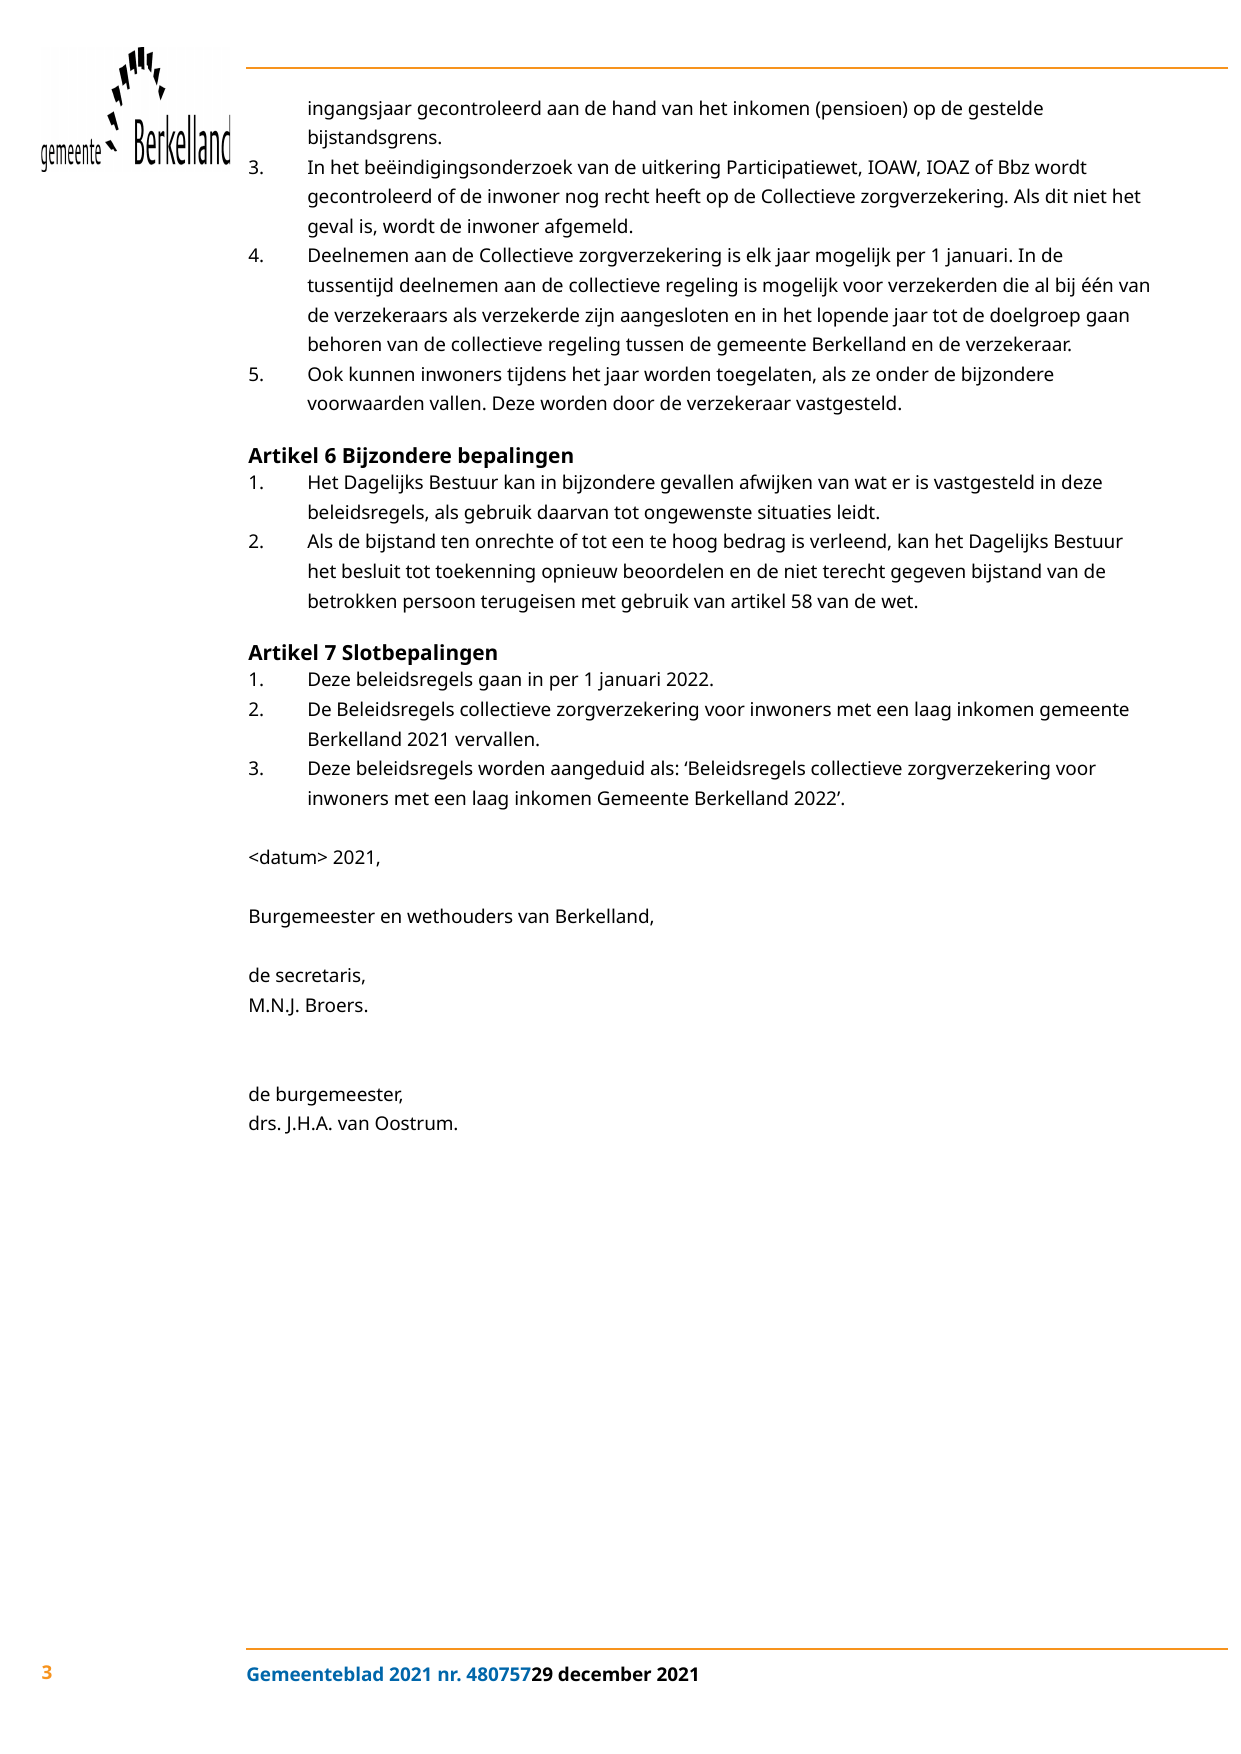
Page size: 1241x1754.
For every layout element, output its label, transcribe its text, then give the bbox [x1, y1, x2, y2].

list Het Dagelijks Bestuur kan in bijzondere gevallen afwijken van wat er is vastgesteld in deze beleidsregels, als gebruik daarvan tot ongewenste situaties leidt. [248, 469, 1152, 525]
text Burgemeester en wethouders van Berkelland, [248, 903, 1152, 929]
list Deze beleidsregels gaan in per 1 januari 2022. [248, 667, 1152, 692]
list In het beëindigingsonderzoek van de uitkering Participatiewet, IOAW, IOAZ of Bbz wordt gecontroleerd of de inwoner nog recht heeft op de Collectieve zorgverzekering. Als dit niet het geval is, wordt de inwoner afgemeld. [248, 154, 1152, 239]
list Deze beleidsregels worden aangeduid als: ‘Beleidsregels collectieve zorgverzekering voor inwoners met een laag inkomen Gemeente Berkelland 2022’. [248, 755, 1152, 811]
list Ook kunnen inwoners tijdens het jaar worden toegelaten, als ze onder de bijzondere voorwaarden vallen. Deze worden door de verzekeraar vastgesteld. [248, 361, 1152, 416]
picture [41, 47, 231, 172]
text drs. J.H.A. van Oostrum. [248, 1110, 1152, 1136]
list Als de bijstand ten onrechte of tot een te hoog bedrag is verleend, kan het Dagelijks Bestuur het besluit tot toekenning opnieuw beoordelen en de niet terecht gegeven bijstand van de betrokken persoon terugeisen met gebruik van artikel 58 van de wet. [248, 529, 1152, 613]
list De Beleidsregels collectieve zorgverzekering voor inwoners met een laag inkomen gemeente Berkelland 2021 vervallen. [248, 696, 1152, 752]
list ingangsjaar gecontroleerd aan de hand van het inkomen (pensioen) op de gestelde bijstandsgrens. [248, 95, 1152, 150]
list Deelnemen aan de Collectieve zorgverzekering is elk jaar mogelijk per 1 januari. In de tussentijd deelnemen aan de collectieve regeling is mogelijk voor verzekerden die al bij één van de verzekeraars als verzekerde zijn aangesloten en in het lopende jaar tot de doelgroep gaan behoren van de collectieve regeling tussen de gemeente Berkelland en de verzekeraar. [248, 243, 1152, 357]
text M.N.J. Broers. [248, 992, 1152, 1018]
text Artikel 7 Slotbepalingen [248, 638, 1152, 667]
text Artikel 6 Bijzondere bepalingen [248, 441, 1152, 469]
text de secretaris, [248, 962, 1152, 988]
text <datum> 2021, [248, 844, 1152, 870]
text de burgemeester, [248, 1081, 1152, 1107]
